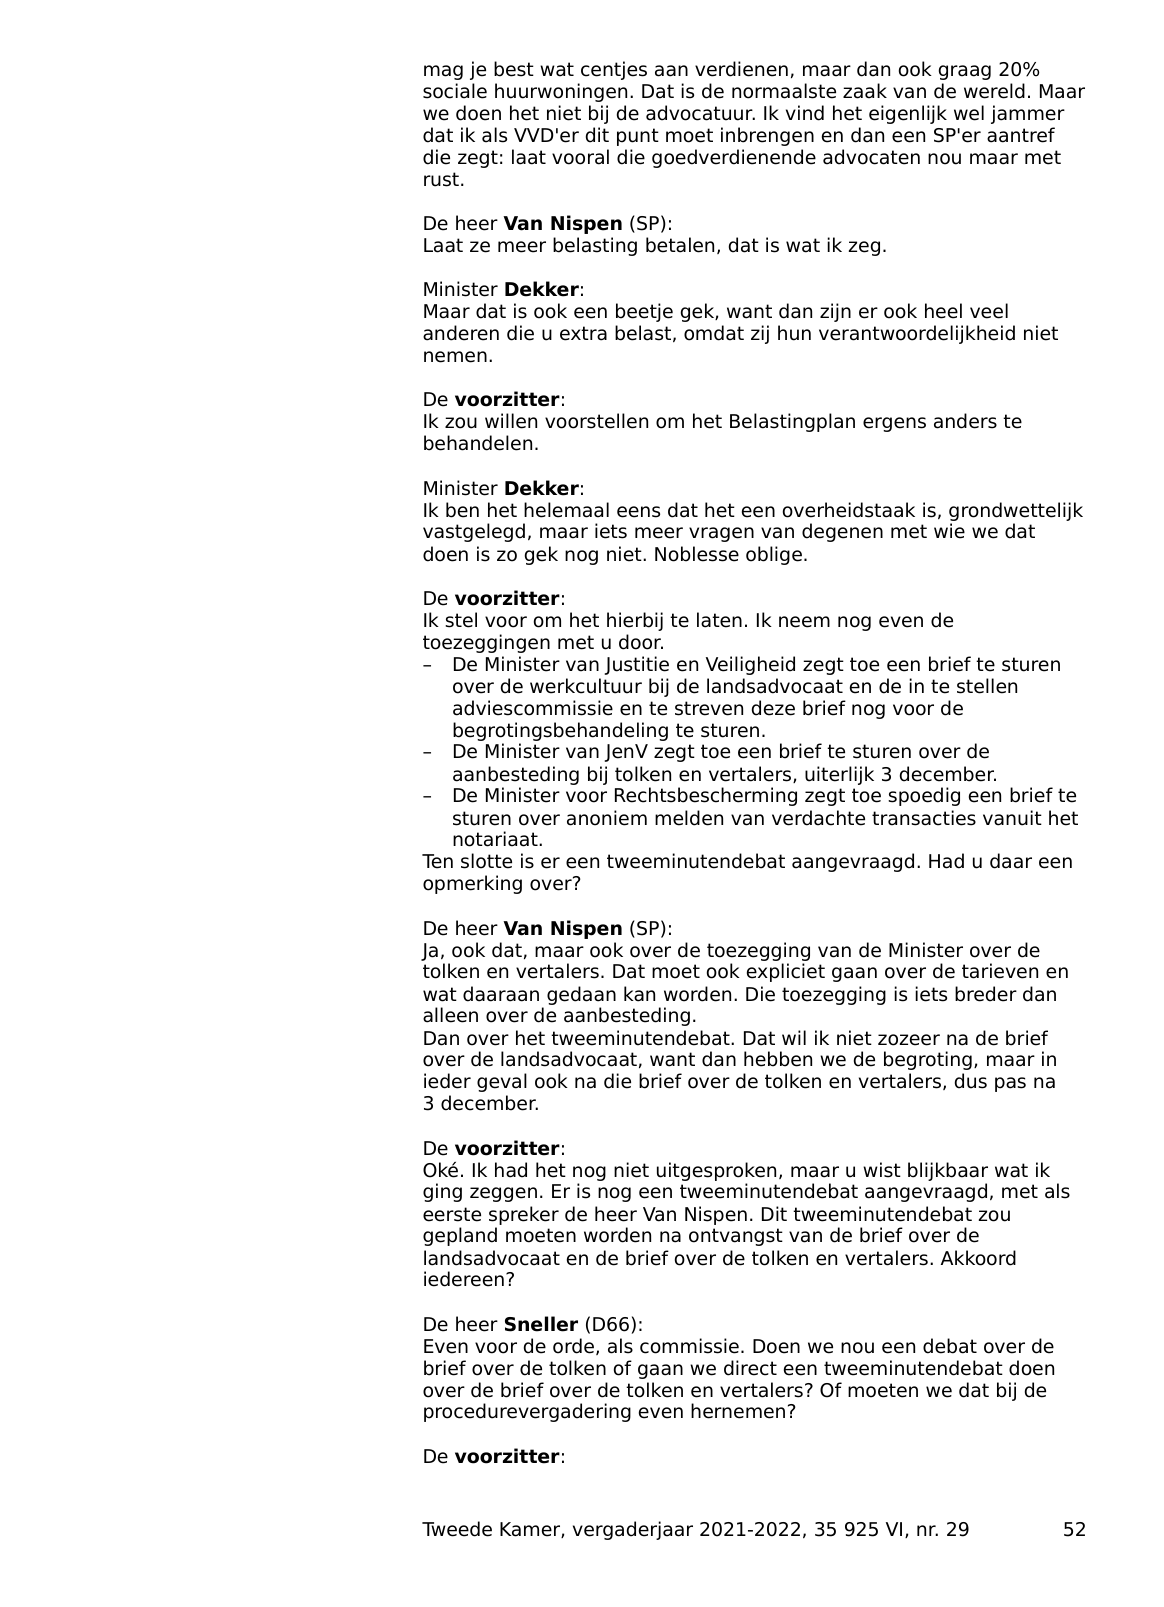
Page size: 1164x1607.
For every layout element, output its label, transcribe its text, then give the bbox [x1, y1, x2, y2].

text Maar dat is ook een beetje gek, want dan zijn er ook heel veel anderen die u extra belast, omdat zij hun verantwoordelijkheid niet nemen. [422, 301, 1087, 367]
text Ja, ook dat, maar ook over de toezegging van de Minister over de tolken en vertalers. Dat moet ook expliciet gaan over de tarieven en wat daaraan gedaan kan worden. Die toezegging is iets breder dan alleen over de aanbesteding. [422, 939, 1087, 1027]
text – De Minister van Justitie en Veiligheid zegt toe een brief te sturen over de werkcultuur bij de landsadvocaat en de in te stellen adviescommissie en te streven deze brief nog voor de begrotingsbehandeling te sturen. [422, 653, 1087, 741]
text Laat ze meer belasting betalen, dat is wat ik zeg. [422, 235, 1087, 257]
text De voorzitter: [422, 1446, 1087, 1468]
text Ik ben het helemaal eens dat het een overheidstaak is, grondwettelijk vastgelegd, maar iets meer vragen van degenen met wie we dat doen is zo gek nog niet. Noblesse oblige. [422, 499, 1087, 565]
text Ik stel voor om het hierbij te laten. Ik neem nog even de toezeggingen met u door. [422, 609, 1087, 653]
text Even voor de orde, als commissie. Doen we nou een debat over de brief over de tolken of gaan we direct een tweeminutendebat doen over de brief over de tolken en vertalers? Of moeten we dat bij de procedurevergadering even hernemen? [422, 1336, 1087, 1423]
text Dan over het tweeminutendebat. Dat wil ik niet zozeer na de brief over de landsadvocaat, want dan hebben we de begroting, maar in ieder geval ook na die brief over de tolken en vertalers, dus pas na 3 december. [422, 1027, 1087, 1115]
text – De Minister voor Rechtsbescherming zegt toe spoedig een brief te sturen over anoniem melden van verdachte transacties vanuit het notariaat. [422, 785, 1087, 851]
text De voorzitter: [422, 588, 1087, 609]
text Minister Dekker: [422, 477, 1087, 499]
text De heer Van Nispen (SP): [422, 917, 1087, 939]
text – De Minister van JenV zegt toe een brief te sturen over de aanbesteding bij tolken en vertalers, uiterlijk 3 december. [422, 741, 1087, 785]
text De voorzitter: [422, 1137, 1087, 1159]
text Ik zou willen voorstellen om het Belastingplan ergens anders te behandelen. [422, 411, 1087, 455]
text De heer Van Nispen (SP): [422, 213, 1087, 235]
text mag je best wat centjes aan verdienen, maar dan ook graag 20% sociale huurwoningen. Dat is de normaalste zaak van de wereld. Maar we doen het niet bij de advocatuur. Ik vind het eigenlijk wel jammer dat ik als VVD'er dit punt moet inbrengen en dan een SP'er aantref die zegt: laat vooral die goedverdienende advocaten nou maar met rust. [422, 59, 1087, 191]
text De heer Sneller (D66): [422, 1313, 1087, 1336]
text De voorzitter: [422, 389, 1087, 411]
text Minister Dekker: [422, 279, 1087, 301]
text Ten slotte is er een tweeminutendebat aangevraagd. Had u daar een opmerking over? [422, 851, 1087, 895]
text Oké. Ik had het nog niet uitgesproken, maar u wist blijkbaar wat ik ging zeggen. Er is nog een tweeminutendebat aangevraagd, met als eerste spreker de heer Van Nispen. Dit tweeminutendebat zou gepland moeten worden na ontvangst van de brief over de landsadvocaat en de brief over de tolken en vertalers. Akkoord iedereen? [422, 1159, 1087, 1291]
